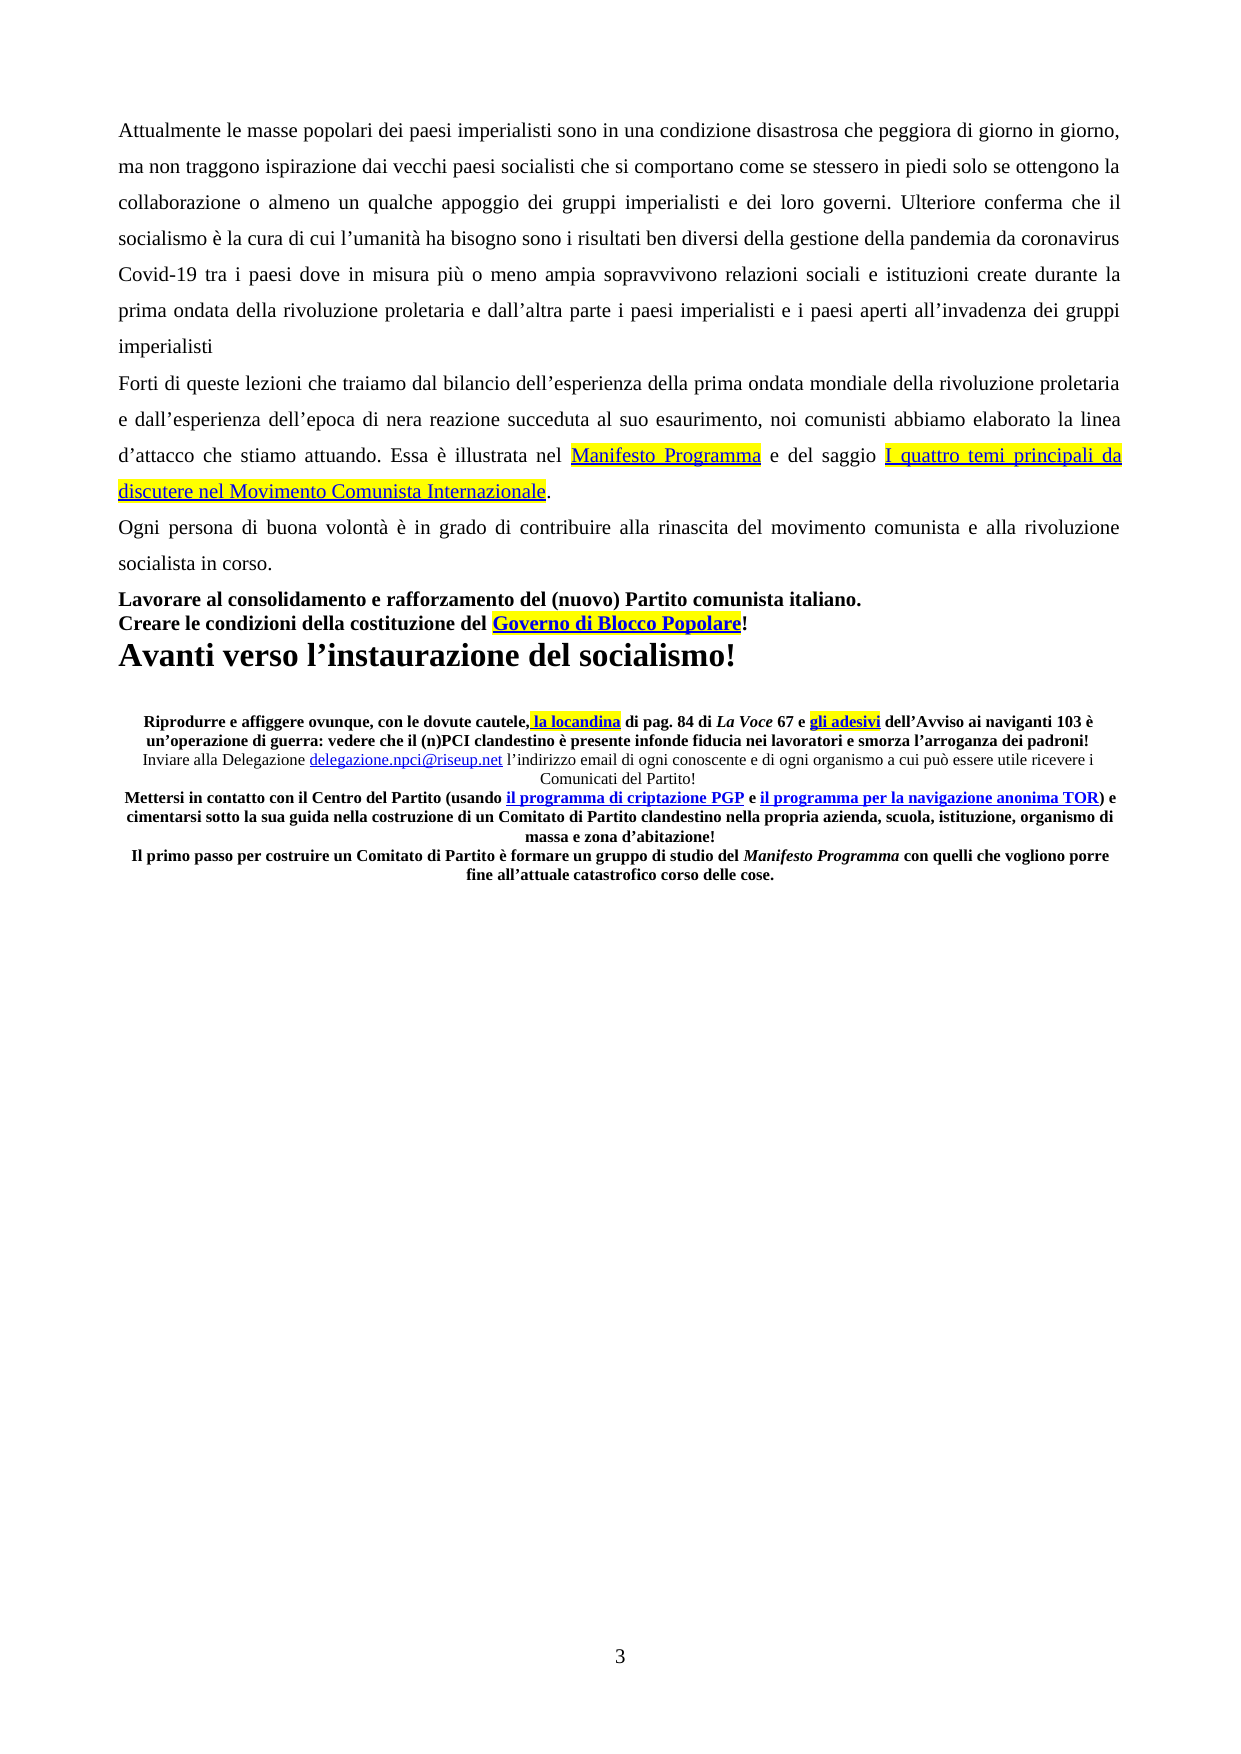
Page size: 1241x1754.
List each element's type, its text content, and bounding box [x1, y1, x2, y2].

text Riprodurre e affiggere ovunque, con le dovute cautele, la locandina di pag. 84 di La Voce 67 e gli adesivi dell’Avviso ai naviganti 103 è un’operazione di guerra: vedere che il (n)PCI clandestino è presente infonde fiducia nei lavoratori e smorza l’arroganza dei padroni! [118, 711, 1118, 750]
subtitle Attualmente le masse popolari dei paesi imperialisti sono in una condizione disastrosa che peggiora di giorno in giorno, ma non traggono ispirazione dai vecchi paesi socialisti che si comportano come se stessero in piedi solo se ottengono la collaborazione o almeno un qualche appoggio dei gruppi imperialisti e dei loro governi. Ulteriore conferma che il socialismo è la cura di cui l’umanità ha bisogno sono i risultati ben diversi della gestione della pandemia da coronavirus Covid-19 tra i paesi dove in misura più o meno ampia sopravvivono relazioni sociali e istituzioni create durante la prima ondata della rivoluzione proletaria e dall’altra parte i paesi imperialisti e i paesi aperti all’invadenza dei gruppi imperialisti [118, 118, 1122, 358]
text Inviare alla Delegazione delegazione.npci@riseup.net l’indirizzo email di ogni conoscente e di ogni organismo a cui può essere utile ricevere i Comunicati del Partito! [118, 750, 1118, 788]
subtitle Creare le condizioni della costituzione del Governo di Blocco Popolare! [118, 611, 1122, 635]
text Avanti verso l’instaurazione del socialismo! [118, 635, 1122, 673]
text Ogni persona di buona volontà è in grado di contribuire alla rinascita del movimento comunista e alla rivoluzione socialista in corso. [118, 514, 1122, 575]
text Mettersi in contatto con il Centro del Partito (usando il programma di criptazione PGP e il programma per la navigazione anonima TOR) e cimentarsi sotto la sua guida nella costruzione di un Comitato di Partito clandestino nella propria azienda, scuola, istituzione, organismo di massa e zona d’abitazione! [118, 788, 1122, 846]
subtitle Forti di queste lezioni che traiamo dal bilancio dell’esperienza della prima ondata mondiale della rivoluzione proletaria e dall’esperienza dell’epoca di nera reazione succeduta al suo esaurimento, noi comunisti abbiamo elaborato la linea d’attacco che stiamo attuando. Essa è illustrata nel Manifesto Programma e del saggio I quattro temi principali da discutere nel Movimento Comunista Internazionale. [118, 370, 1122, 503]
text Il primo passo per costruire un Comitato di Partito è formare un gruppo di studio del Manifesto Programma con quelli che vogliono porre fine all’attuale catastrofico corso delle cose. [118, 846, 1122, 884]
subtitle Lavorare al consolidamento e rafforzamento del (nuovo) Partito comunista italiano. [118, 587, 1122, 611]
